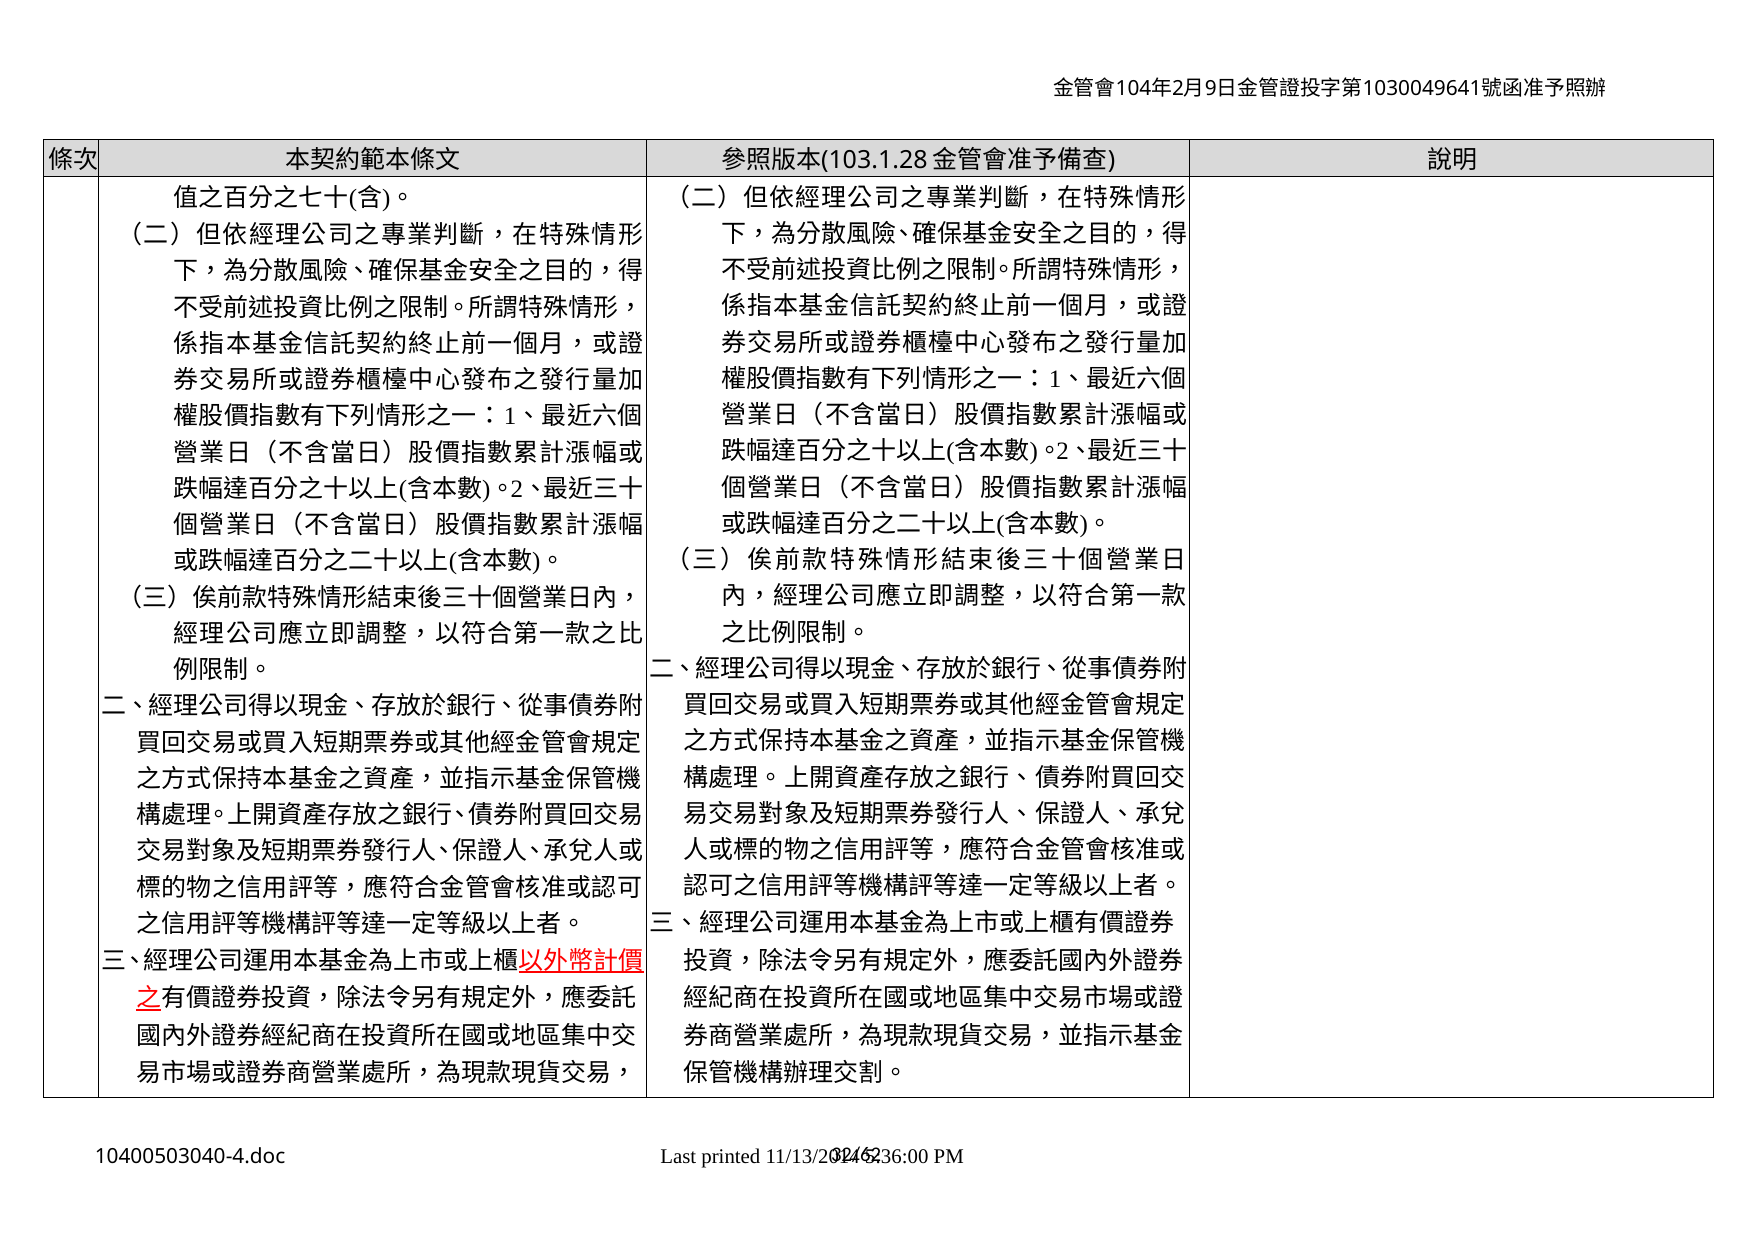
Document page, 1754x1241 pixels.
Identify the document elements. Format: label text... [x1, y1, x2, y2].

table_cell [44, 177, 98, 1097]
table_header 參照版本(103.1.28金管會准予備查) [647, 140, 1189, 176]
table_header 條次 [44, 140, 98, 176]
table_header 說明 [1190, 140, 1713, 176]
table_header 本契約範本條文 [99, 140, 646, 176]
table_cell [1190, 177, 1713, 1097]
table_cell 值之百分之七十(含)。 （二）但依經理公司之專業判斷，在特殊情形下，為分散風險、確保基金安全之目的，得不受前述投資比例之限制。所謂特殊情形，係指本基金信託契約終止前一個月，或證券交易所或證券櫃檯中心發布之發行量加權股價指數有下列情形之一：1、最近六個營業日（不含當日）股價指數累計漲幅或跌幅達百分之十以上(含本數)。2、最近三十個營業日（不含當日）股價指數累計漲幅或跌幅達百分之二十以上(含本數)。 （三）俟前款特殊情形結束後三十個營業日內，經理公司應立即調整，以符合第一款之比例限制。 二、經理公司得以現金、存放於銀行、從事債券附買回交易或買入短期票券或其他經金管會規定之方式保持本基金之資產，並指示基金保管機構處理。上開資產存放之銀行、債券附買回交易交易對象及短期票券發行人、保證人、承兌人或標的物之信用評等，應符合金管會核准或認可之信用評等機構評等達一定等級以上者。 三、經理公司運用本基金為上市或上櫃以外幣計價之有價證券投資，除法令另有規定外，應委託國內外證券經紀商在投資所在國或地區集中交易市場或證券商營業處所，為現款現貨交易， [99, 177, 646, 1097]
table_cell （二）但依經理公司之專業判斷，在特殊情形下，為分散風險、確保基金安全之目的，得不受前述投資比例之限制。所謂特殊情形，係指本基金信託契約終止前一個月，或證券交易所或證券櫃檯中心發布之發行量加權股價指數有下列情形之一：1、最近六個營業日（不含當日）股價指數累計漲幅或跌幅達百分之十以上(含本數)。2、最近三十個營業日（不含當日）股價指數累計漲幅或跌幅達百分之二十以上(含本數)。 （三）俟前款特殊情形結束後三十個營業日內，經理公司應立即調整，以符合第一款之比例限制。 二、經理公司得以現金、存放於銀行、從事債券附買回交易或買入短期票券或其他經金管會規定之方式保持本基金之資產，並指示基金保管機構處理。上開資產存放之銀行、債券附買回交易交易對象及短期票券發行人、保證人、承兌人或標的物之信用評等，應符合金管會核准或認可之信用評等機構評等達一定等級以上者。 三、經理公司運用本基金為上市或上櫃有價證券投資，除法令另有規定外，應委託國內外證券經紀商在投資所在國或地區集中交易市場或證券商營業處所，為現款現貨交易，並指示基金保管機構辦理交割。 [647, 177, 1189, 1097]
